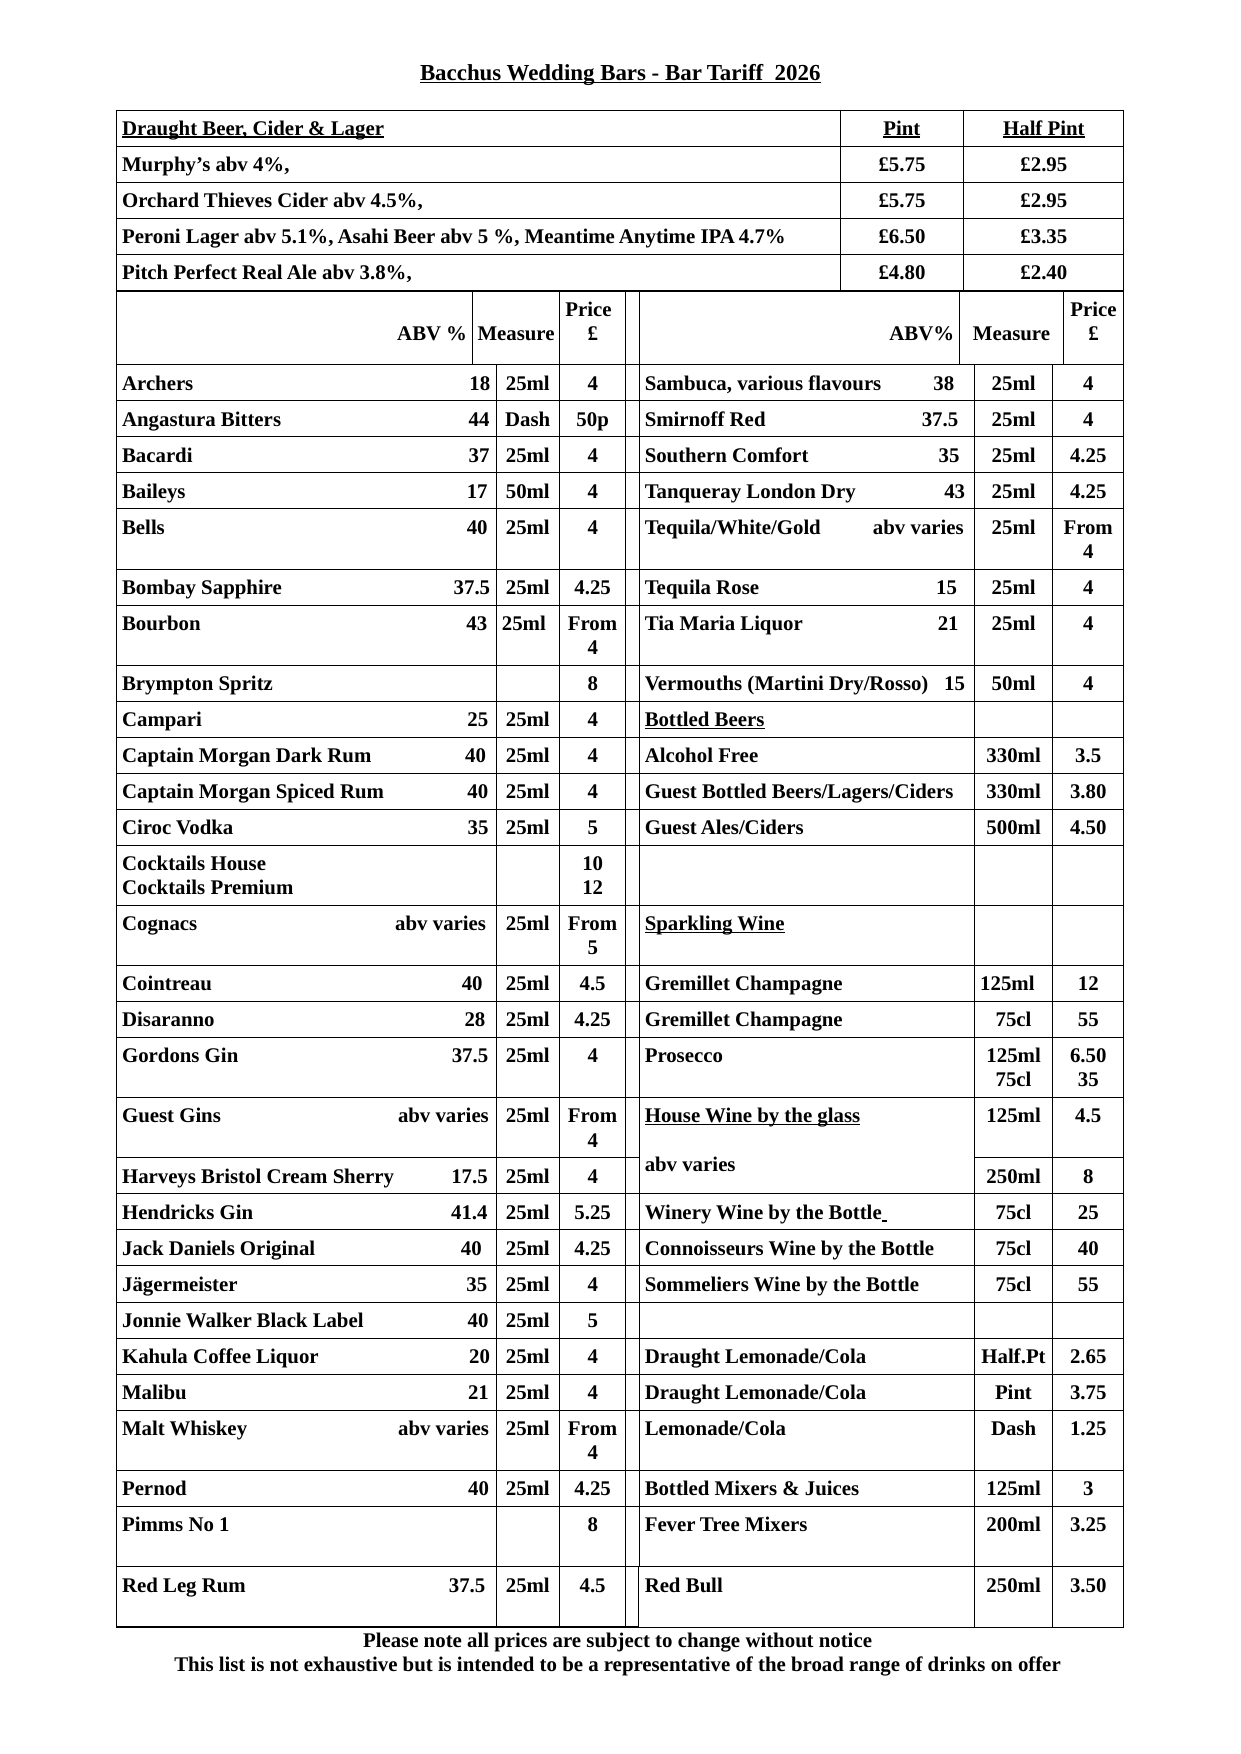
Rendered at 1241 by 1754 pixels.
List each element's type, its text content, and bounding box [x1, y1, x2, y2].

table_cell 25ml [497, 1158, 559, 1193]
table_cell 330ml [975, 738, 1052, 773]
table_cell 25ml [975, 570, 1052, 604]
table_cell [975, 906, 1052, 965]
table_cell 4 [560, 509, 625, 568]
table_header Measure [473, 292, 559, 364]
table_cell 4 [560, 738, 625, 773]
table_cell 4 [1053, 401, 1123, 436]
table_cell 125ml 75cl [975, 1038, 1052, 1097]
table_cell 4.25 [560, 1471, 625, 1506]
table_cell [626, 1339, 639, 1373]
table_cell From4 [560, 1411, 625, 1470]
table_cell [1053, 702, 1123, 737]
table_cell Harveys Bristol Cream Sherry 17.5 [117, 1158, 496, 1193]
table_cell From 4 [560, 606, 625, 664]
table_cell 25ml [497, 1411, 559, 1470]
table_cell Smirnoff Red 37.5 [640, 401, 974, 436]
table_cell Tequila Rose 15 [640, 570, 974, 604]
table_cell Winery Wine by the Bottle [640, 1194, 974, 1229]
table_cell Brympton Spritz [117, 666, 496, 701]
table_cell Cognacs abv varies [117, 906, 496, 965]
table_cell Bottled Beers [640, 702, 974, 737]
table_cell [626, 1411, 639, 1470]
table_cell [975, 1303, 1052, 1337]
table_cell Guest Gins abv varies [117, 1098, 496, 1157]
table_cell [626, 1303, 639, 1337]
table_cell £2.95 [964, 147, 1123, 182]
table_cell [626, 606, 639, 664]
table_cell Red Leg Rum 37.5 [117, 1567, 496, 1626]
table_cell 5.25 [560, 1194, 625, 1229]
table_cell 25ml [497, 738, 559, 773]
table_cell Cointreau 40 [117, 966, 496, 1001]
table_cell 40 [1053, 1230, 1123, 1265]
table_cell 125ml [975, 1098, 1052, 1157]
table_cell Murphy’s abv 4%, [117, 147, 840, 182]
table_cell 4.5 [560, 966, 625, 1001]
table_cell From 4 [1053, 509, 1123, 568]
table_cell Malibu 21 [117, 1375, 496, 1409]
table_cell 25ml [497, 1230, 559, 1265]
table_cell Southern Comfort 35 [640, 437, 974, 472]
table_cell Guest Bottled Beers/Lagers/Ciders [640, 774, 974, 809]
table_cell Kahula Coffee Liquor 20 [117, 1339, 496, 1373]
table_cell [626, 1375, 639, 1409]
table_cell 4.5 [1053, 1098, 1123, 1157]
table_cell [1053, 1303, 1123, 1337]
table_cell [626, 1567, 638, 1626]
table_cell 250ml [975, 1567, 1052, 1626]
table_cell 25ml [497, 1339, 559, 1373]
table_cell 25ml [975, 437, 1052, 472]
table_header [626, 292, 639, 364]
table_cell Red Bull [639, 1567, 974, 1626]
table_cell [626, 1098, 639, 1157]
table_cell Bacardi 37 [117, 437, 496, 472]
table_cell Tequila/White/Gold abv varies [640, 509, 974, 568]
table_cell 3.50 [1053, 1567, 1123, 1626]
table_cell Fever Tree Mixers [640, 1507, 974, 1566]
table_cell 3 [1053, 1471, 1123, 1506]
table_cell 4.50 [1053, 810, 1123, 845]
table_cell Pimms No 1 [117, 1507, 496, 1566]
table_cell 8 [560, 1507, 625, 1566]
table_cell 3.80 [1053, 774, 1123, 809]
table_cell Angastura Bitters 44 [117, 401, 496, 436]
text Please note all prices are subject to change without notice [59, 1627, 1181, 1652]
table_cell 330ml [975, 774, 1052, 809]
table_cell Lemonade/Cola [640, 1411, 974, 1470]
table_cell Ciroc Vodka 35 [117, 810, 496, 845]
table_cell House Wine by the glass abv varies [640, 1098, 974, 1193]
table_cell 250ml [975, 1158, 1052, 1193]
table_cell 75cl [975, 1266, 1052, 1301]
table_cell Archers 18 [117, 365, 496, 400]
table_cell Sparkling Wine [640, 906, 974, 965]
table_cell 55 [1053, 1002, 1123, 1037]
table_cell Draught Lemonade/Cola [640, 1339, 974, 1373]
table_cell 25ml [497, 1038, 559, 1097]
table_cell Dash [975, 1411, 1052, 1470]
table_cell 50p [560, 401, 625, 436]
table_cell Draught Lemonade/Cola [640, 1375, 974, 1409]
table_cell [975, 702, 1052, 737]
table_cell 8 [560, 666, 625, 701]
table_cell 25ml [497, 1303, 559, 1337]
table_cell 55 [1053, 1266, 1123, 1301]
table_cell [626, 1194, 639, 1229]
table_cell 4.25 [560, 570, 625, 604]
text This list is not exhaustive but is intended to be a representative of the broad range of drinks on offer [59, 1652, 1181, 1676]
table_cell 25ml [975, 473, 1052, 508]
table_cell 25ml [497, 1567, 559, 1626]
table_cell Captain Morgan Dark Rum 40 [117, 738, 496, 773]
table_cell 10 12 [560, 846, 625, 905]
table_header Price £ [560, 292, 625, 364]
table_cell 25ml [497, 1194, 559, 1229]
table_cell Gremillet Champagne [640, 1002, 974, 1037]
table_cell 5 [560, 1303, 625, 1337]
table_cell 4 [560, 1339, 625, 1373]
table_cell [626, 1266, 639, 1301]
table_cell [626, 906, 639, 965]
table_cell Tia Maria Liquor 21 [640, 606, 974, 664]
table_cell 25ml [497, 437, 559, 472]
table_cell 4 [560, 774, 625, 809]
table_cell [626, 509, 639, 568]
table_cell £4.80 [841, 255, 963, 290]
table_cell Pitch Perfect Real Ale abv 3.8%, [117, 255, 840, 290]
table_cell £5.75 [841, 147, 963, 182]
table_cell [640, 1303, 974, 1337]
table_header Measure [960, 292, 1063, 364]
table_cell Campari 25 [117, 702, 496, 737]
table_cell 25ml [497, 1471, 559, 1506]
table_cell 4 [1053, 365, 1123, 400]
table_cell £5.75 [841, 183, 963, 218]
table_cell [497, 666, 559, 701]
table_cell [626, 1507, 639, 1566]
table_cell 125ml [975, 1471, 1052, 1506]
table_cell Gremillet Champagne [640, 966, 974, 1001]
table_cell Jonnie Walker Black Label 40 [117, 1303, 496, 1337]
table_cell 6.50 35 [1053, 1038, 1123, 1097]
table_cell 25ml [497, 365, 559, 400]
table_cell From 4 [560, 1098, 625, 1157]
table_cell [640, 846, 974, 905]
table_cell 5 [560, 810, 625, 845]
table_cell 4 [560, 1375, 625, 1409]
table_cell Half.Pt [975, 1339, 1052, 1373]
table_cell Bombay Sapphire 37.5 [117, 570, 496, 604]
table_cell 500ml [975, 810, 1052, 845]
table_cell [626, 437, 639, 472]
table_cell 25ml [497, 509, 559, 568]
table_cell [626, 846, 639, 905]
table_cell [626, 1471, 639, 1506]
table_cell 75cl [975, 1230, 1052, 1265]
table_cell 200ml [975, 1507, 1052, 1566]
table_cell 25ml [497, 570, 559, 604]
table_cell 25ml [497, 606, 559, 664]
table_cell Hendricks Gin 41.4 [117, 1194, 496, 1229]
table_cell Tanqueray London Dry 43 [640, 473, 974, 508]
table_cell 4.5 [560, 1567, 625, 1626]
table_cell [1053, 846, 1123, 905]
table_cell 3.5 [1053, 738, 1123, 773]
table_cell 125ml [975, 966, 1052, 1001]
table_cell Disaranno 28 [117, 1002, 496, 1037]
table_cell 25ml [497, 774, 559, 809]
table_cell [626, 1002, 639, 1037]
table_cell 25ml [497, 1002, 559, 1037]
table_cell [626, 810, 639, 845]
table_cell £2.95 [964, 183, 1123, 218]
table_cell [626, 1158, 639, 1193]
table_cell 4 [560, 1266, 625, 1301]
table_cell 25ml [497, 702, 559, 737]
table_cell Cocktails House Cocktails Premium [117, 846, 496, 905]
table_cell [497, 846, 559, 905]
table_cell [1053, 906, 1123, 965]
table_cell 4.25 [1053, 473, 1123, 508]
table_cell [626, 738, 639, 773]
table_cell 2.65 [1053, 1339, 1123, 1373]
table_cell [626, 966, 639, 1001]
table_cell 25ml [497, 906, 559, 965]
table_cell [626, 473, 639, 508]
table_cell 4.25 [560, 1230, 625, 1265]
table_cell 4 [1053, 570, 1123, 604]
table_cell 12 [1053, 966, 1123, 1001]
table_cell 4 [1053, 606, 1123, 664]
table_cell Prosecco [640, 1038, 974, 1097]
table_cell [626, 401, 639, 436]
table_cell £3.35 [964, 219, 1123, 254]
table_cell Baileys 17 [117, 473, 496, 508]
table_cell 4 [560, 365, 625, 400]
table_cell 4 [560, 1038, 625, 1097]
table_cell Vermouths (Martini Dry/Rosso) 15 [640, 666, 974, 701]
table_cell [626, 702, 639, 737]
table_cell [626, 774, 639, 809]
table_cell Connoisseurs Wine by the Bottle [640, 1230, 974, 1265]
table_cell Sambuca, various flavours 38 [640, 365, 974, 400]
table_header Price £ [1064, 292, 1123, 364]
table_header Draught Beer, Cider & Lager [117, 111, 840, 146]
table_cell 4 [560, 702, 625, 737]
table_cell Bottled Mixers & Juices [640, 1471, 974, 1506]
table_cell Gordons Gin 37.5 [117, 1038, 496, 1097]
table_cell [626, 365, 639, 400]
table_header Pint [841, 111, 963, 146]
table_cell Orchard Thieves Cider abv 4.5%, [117, 183, 840, 218]
table_cell 25ml [497, 1375, 559, 1409]
table_header ABV% [640, 292, 959, 364]
table_cell [497, 1507, 559, 1566]
table_cell 25ml [975, 365, 1052, 400]
table_cell Alcohol Free [640, 738, 974, 773]
table_header Half Pint [964, 111, 1123, 146]
table_cell 25ml [497, 966, 559, 1001]
table_cell Captain Morgan Spiced Rum 40 [117, 774, 496, 809]
table_cell 4 [560, 437, 625, 472]
table_cell Bourbon 43 [117, 606, 496, 664]
table_cell Sommeliers Wine by the Bottle [640, 1266, 974, 1301]
table_cell Malt Whiskey abv varies [117, 1411, 496, 1470]
table_cell 4.25 [560, 1002, 625, 1037]
table_cell Peroni Lager abv 5.1%, Asahi Beer abv 5 %, Meantime Anytime IPA 4.7% [117, 219, 840, 254]
table_cell Bells 40 [117, 509, 496, 568]
table_cell 3.75 [1053, 1375, 1123, 1409]
table_cell 75cl [975, 1194, 1052, 1229]
table_cell 50ml [497, 473, 559, 508]
table_cell 25ml [497, 810, 559, 845]
table_cell 1.25 [1053, 1411, 1123, 1470]
table_cell 8 [1053, 1158, 1123, 1193]
table_cell Jack Daniels Original 40 [117, 1230, 496, 1265]
table_cell Guest Ales/Ciders [640, 810, 974, 845]
table_cell From 5 [560, 906, 625, 965]
table_cell 50ml [975, 666, 1052, 701]
table_cell 4 [1053, 666, 1123, 701]
table_cell Jägermeister 35 [117, 1266, 496, 1301]
table_cell 25ml [975, 509, 1052, 568]
table_cell 25ml [497, 1266, 559, 1301]
table_cell 4.25 [1053, 437, 1123, 472]
table_cell 25ml [975, 401, 1052, 436]
table_cell 75cl [975, 1002, 1052, 1037]
table_cell Pernod 40 [117, 1471, 496, 1506]
table_cell [975, 846, 1052, 905]
table_cell 25 [1053, 1194, 1123, 1229]
table_cell 25ml [975, 606, 1052, 664]
table_cell [626, 666, 639, 701]
table_cell 3.25 [1053, 1507, 1123, 1566]
table_cell £6.50 [841, 219, 963, 254]
table_header ABV % [117, 292, 472, 364]
table_cell [626, 570, 639, 604]
table_cell 25ml [497, 1098, 559, 1157]
table_cell [626, 1230, 639, 1265]
table_cell Pint [975, 1375, 1052, 1409]
table_cell £2.40 [964, 255, 1123, 290]
text Bacchus Wedding Bars - Bar Tariff 2026 [59, 59, 1181, 85]
table_cell Dash [497, 401, 559, 436]
table_cell 4 [560, 1158, 625, 1193]
table_cell [626, 1038, 639, 1097]
table_cell 4 [560, 473, 625, 508]
